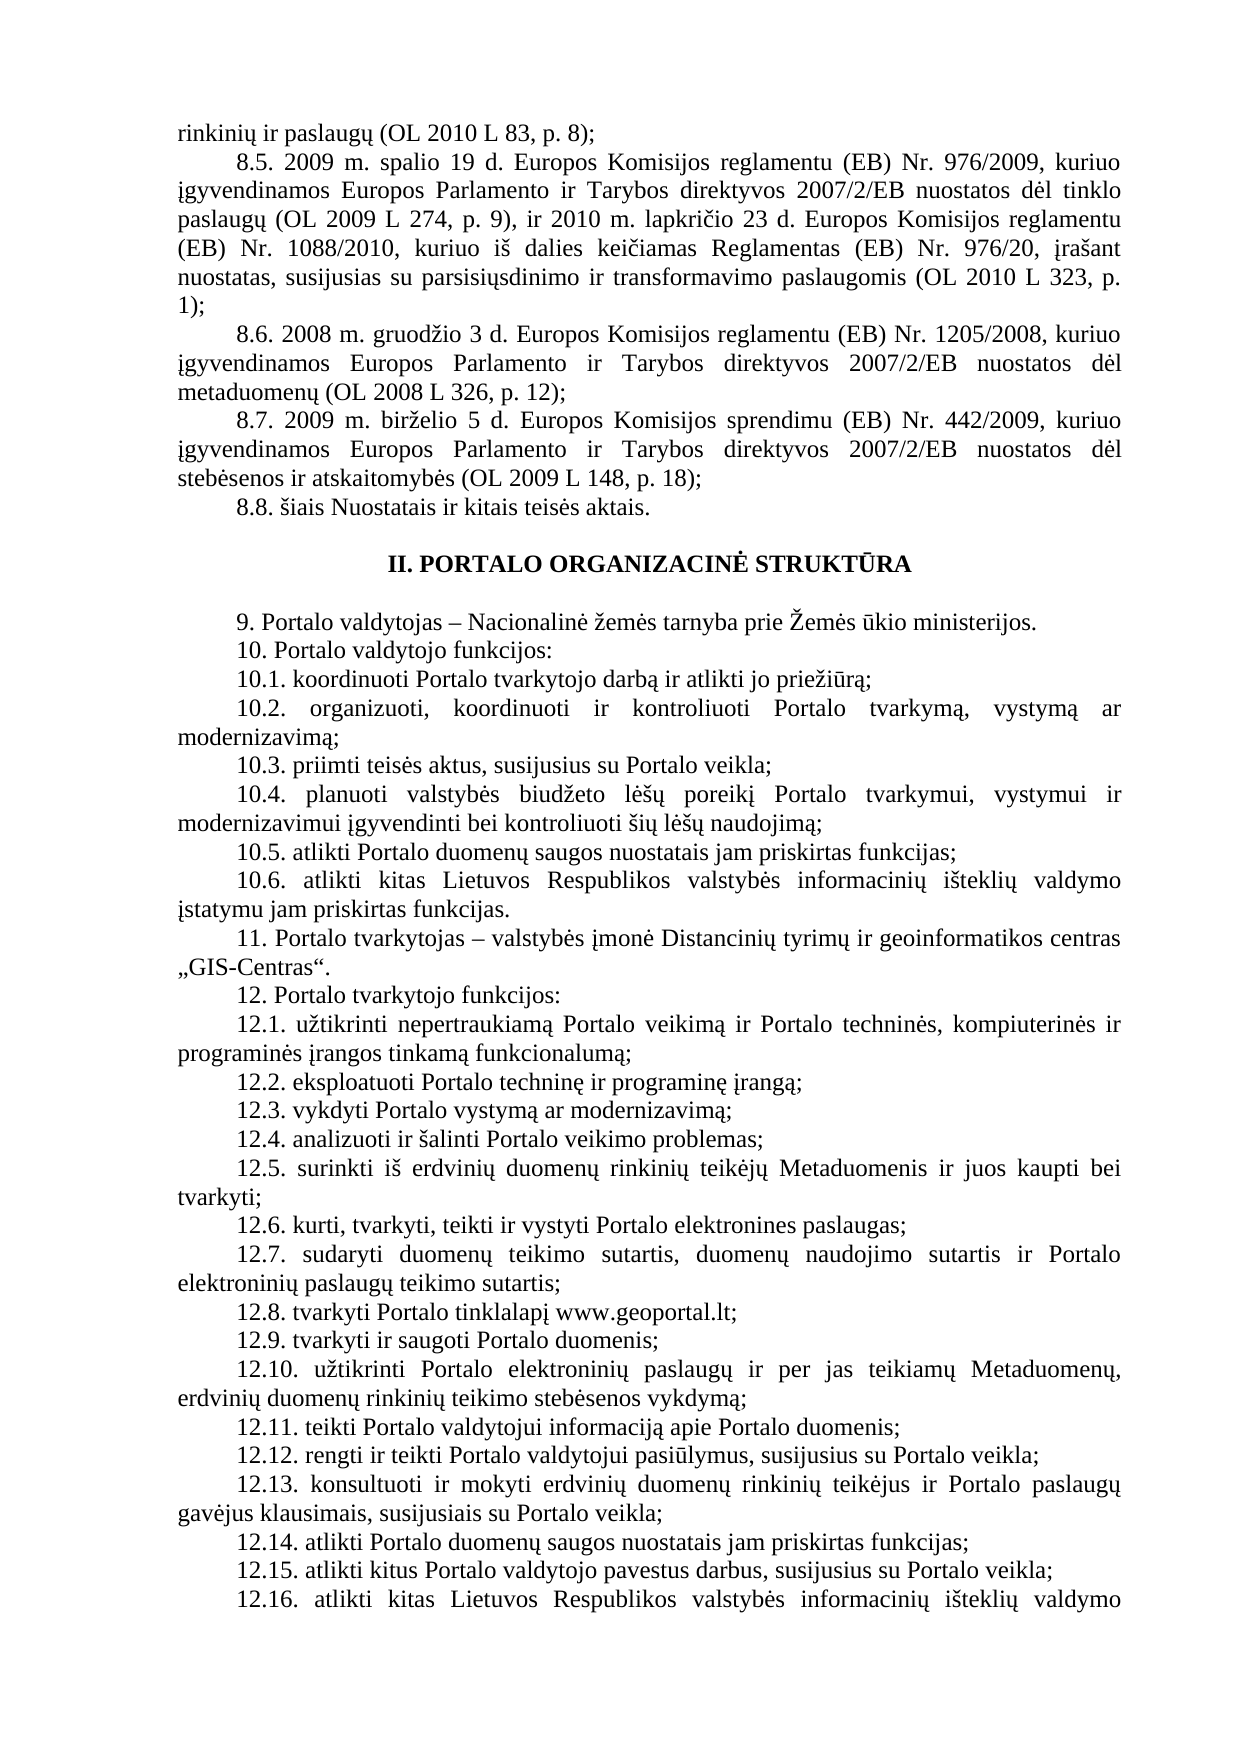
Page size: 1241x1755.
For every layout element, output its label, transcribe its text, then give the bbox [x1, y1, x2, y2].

text 8.5. 2009 m. spalio 19 d. Europos Komisijos reglamentu (EB) Nr. 976/2009, kuriuo įgyvendinamos Europos Parlamento ir Tarybos direktyvos 2007/2/EB nuostatos dėl tinklo paslaugų (OL 2009 L 274, p. 9), ir 2010 m. lapkričio 23 d. Europos Komisijos reglamentu (EB) Nr. 1088/2010, kuriuo iš dalies keičiamas Reglamentas (EB) Nr. 976/20, įrašant nuostatas, susijusias su parsisiųsdinimo ir transformavimo paslaugomis (OL 2010 L 323, p. 1); [177, 147, 1122, 319]
text 12.7. sudaryti duomenų teikimo sutartis, duomenų naudojimo sutartis ir Portalo elektroninių paslaugų teikimo sutartis; [177, 1239, 1122, 1297]
text 10.2. organizuoti, koordinuoti ir kontroliuoti Portalo tvarkymą, vystymą ar modernizavimą; [177, 693, 1122, 751]
text 12.12. rengti ir teikti Portalo valdytojui pasiūlymus, susijusius su Portalo veikla; [177, 1441, 1122, 1469]
text 10. Portalo valdytojo funkcijos: [177, 636, 1122, 664]
text 12.11. teikti Portalo valdytojui informaciją apie Portalo duomenis; [177, 1412, 1122, 1441]
text 12.8. tvarkyti Portalo tinklalapį www.geoportal.lt; [177, 1297, 1122, 1326]
text 12.14. atlikti Portalo duomenų saugos nuostatais jam priskirtas funkcijas; [177, 1527, 1122, 1556]
text 8.6. 2008 m. gruodžio 3 d. Europos Komisijos reglamentu (EB) Nr. 1205/2008, kuriuo įgyvendinamos Europos Parlamento ir Tarybos direktyvos 2007/2/EB nuostatos dėl metaduomenų (OL 2008 L 326, p. 12); [177, 319, 1122, 406]
text 9. Portalo valdytojas – Nacionalinė žemės tarnyba prie Žemės ūkio ministerijos. [177, 607, 1122, 636]
text 10.5. atlikti Portalo duomenų saugos nuostatais jam priskirtas funkcijas; [177, 837, 1122, 866]
text 12.2. eksploatuoti Portalo techninę ir programinę įrangą; [177, 1067, 1122, 1096]
text 12.9. tvarkyti ir saugoti Portalo duomenis; [177, 1326, 1122, 1354]
text II. PORTALO ORGANIZACINĖ STRUKTŪRA [177, 549, 1122, 578]
text 12.1. užtikrinti nepertraukiamą Portalo veikimą ir Portalo techninės, kompiuterinės ir programinės įrangos tinkamą funkcionalumą; [177, 1009, 1122, 1067]
text 12.3. vykdyti Portalo vystymą ar modernizavimą; [177, 1096, 1122, 1124]
text 12.10. užtikrinti Portalo elektroninių paslaugų ir per jas teikiamų Metaduomenų, erdvinių duomenų rinkinių teikimo stebėsenos vykdymą; [177, 1354, 1122, 1412]
text 10.3. priimti teisės aktus, susijusius su Portalo veikla; [177, 751, 1122, 779]
text 10.4. planuoti valstybės biudžeto lėšų poreikį Portalo tvarkymui, vystymui ir modernizavimui įgyvendinti bei kontroliuoti šių lėšų naudojimą; [177, 779, 1122, 837]
text 11. Portalo tvarkytojas – valstybės įmonė Distancinių tyrimų ir geoinformatikos centras „GIS-Centras“. [177, 923, 1122, 981]
text 12.13. konsultuoti ir mokyti erdvinių duomenų rinkinių teikėjus ir Portalo paslaugų gavėjus klausimais, susijusiais su Portalo veikla; [177, 1469, 1122, 1527]
text 12.5. surinkti iš erdvinių duomenų rinkinių teikėjų Metaduomenis ir juos kaupti bei tvarkyti; [177, 1153, 1122, 1211]
text 10.1. koordinuoti Portalo tvarkytojo darbą ir atlikti jo priežiūrą; [177, 664, 1122, 693]
text rinkinių ir paslaugų (OL 2010 L 83, p. 8); [177, 118, 1122, 147]
text 12.15. atlikti kitus Portalo valdytojo pavestus darbus, susijusius su Portalo veikla; [177, 1556, 1122, 1584]
text 12.4. analizuoti ir šalinti Portalo veikimo problemas; [177, 1124, 1122, 1153]
text 10.6. atlikti kitas Lietuvos Respublikos valstybės informacinių išteklių valdymo įstatymu jam priskirtas funkcijas. [177, 866, 1122, 923]
text 8.8. šiais Nuostatais ir kitais teisės aktais. [177, 492, 1122, 521]
text 8.7. 2009 m. birželio 5 d. Europos Komisijos sprendimu (EB) Nr. 442/2009, kuriuo įgyvendinamos Europos Parlamento ir Tarybos direktyvos 2007/2/EB nuostatos dėl stebėsenos ir atskaitomybės (OL 2009 L 148, p. 18); [177, 406, 1122, 492]
text 12.16. atlikti kitas Lietuvos Respublikos valstybės informacinių išteklių valdymo [177, 1584, 1122, 1613]
text 12. Portalo tvarkytojo funkcijos: [177, 981, 1122, 1009]
text 12.6. kurti, tvarkyti, teikti ir vystyti Portalo elektronines paslaugas; [177, 1211, 1122, 1239]
